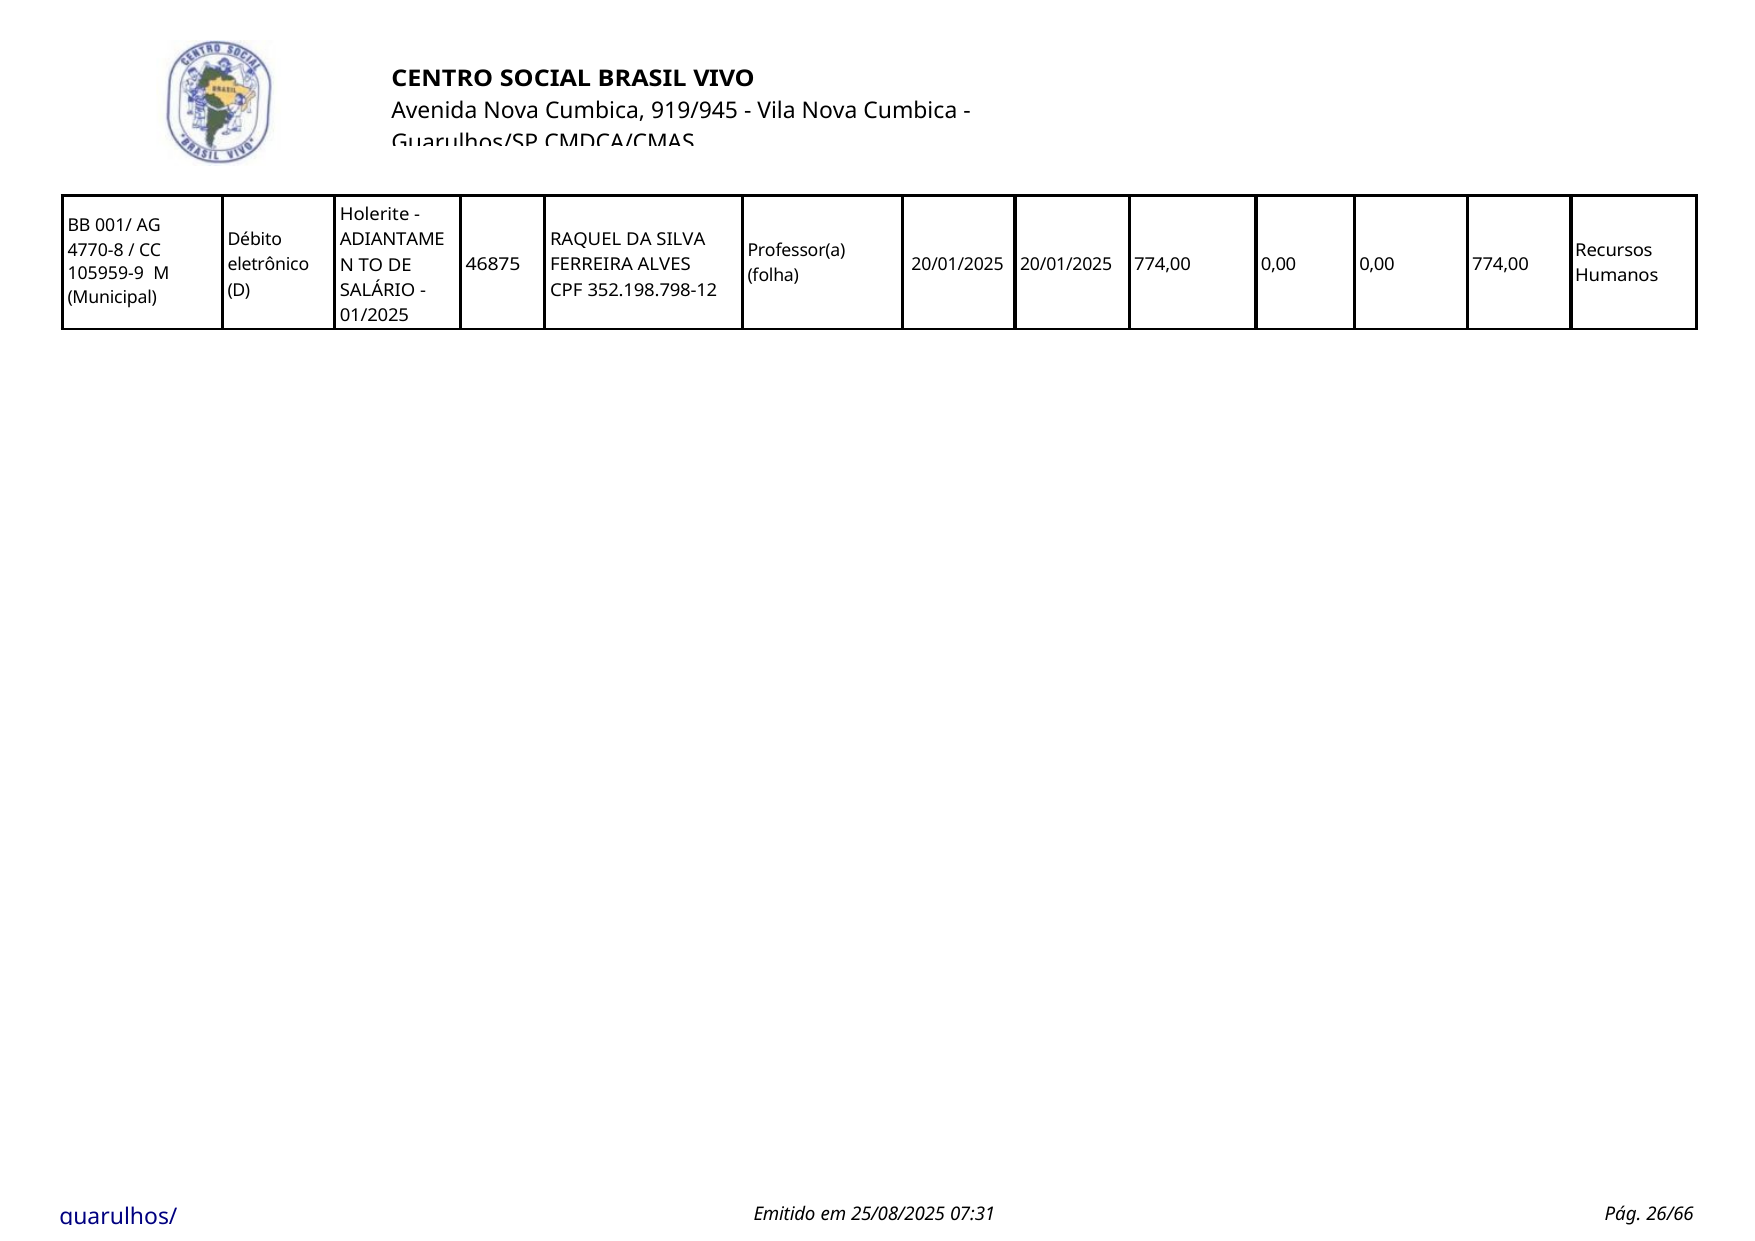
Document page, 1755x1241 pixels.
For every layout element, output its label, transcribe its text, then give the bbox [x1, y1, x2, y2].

table_cell 774,00 [1131, 197, 1254, 328]
table_cell RAQUEL DA SILVA FERREIRA ALVES CPF 352.198.798-12 [546, 197, 741, 328]
table_cell Recursos Humanos [1573, 197, 1695, 328]
table_cell Holerite - ADIANTAMEN TO DE SALÁRIO - 01/2025 [336, 197, 459, 328]
table_cell 0,00 [1258, 197, 1353, 328]
table_cell 46875 [462, 197, 543, 328]
table_cell 0,00 [1356, 197, 1466, 328]
table_cell 20/01/2025 [1017, 197, 1128, 328]
table_cell 774,00 [1469, 197, 1569, 328]
table_cell 20/01/2025 [904, 197, 1013, 328]
table_cell BB 001/ AG 4770-8 / CC 105959-9 M (Municipal) [64, 197, 221, 328]
table_cell Débito eletrônico (D) [224, 197, 333, 328]
table_cell Professor(a) (folha) [744, 197, 901, 328]
